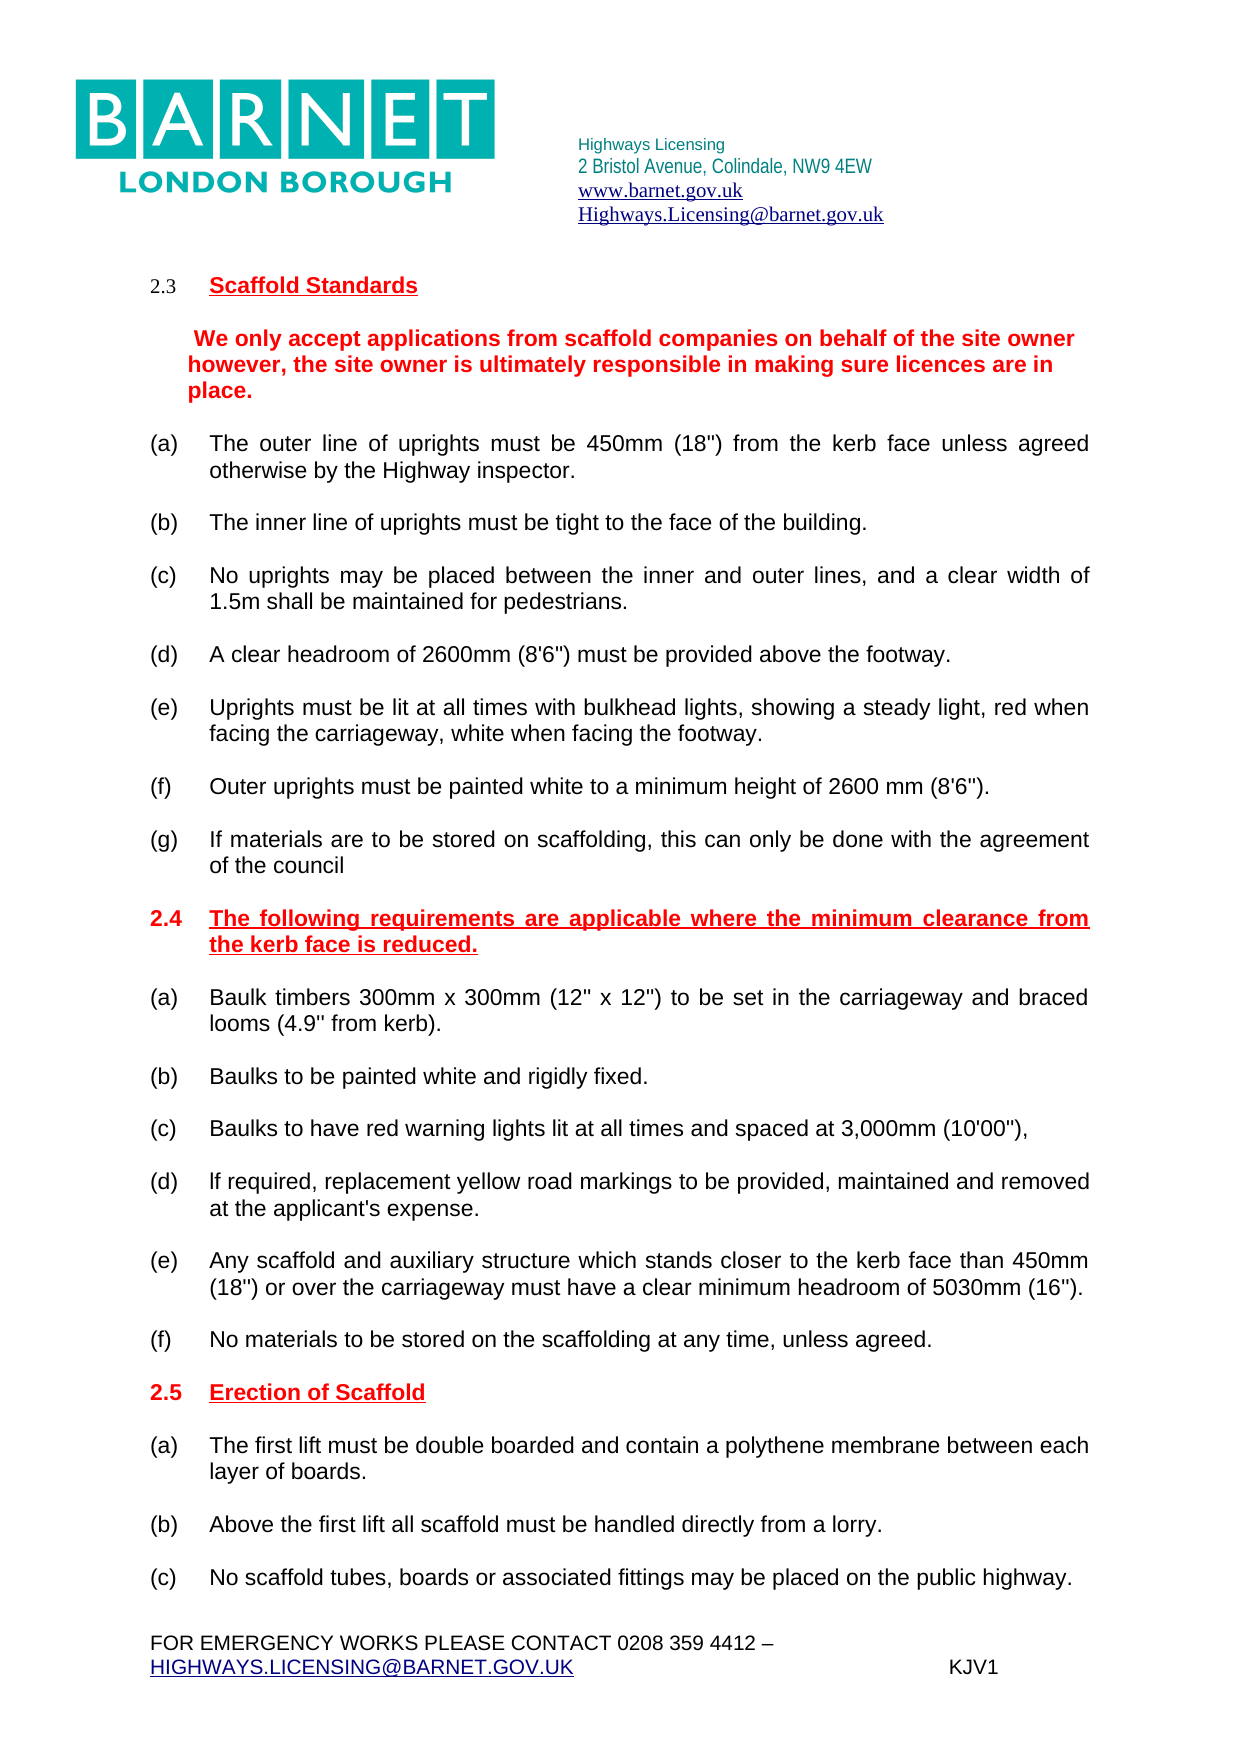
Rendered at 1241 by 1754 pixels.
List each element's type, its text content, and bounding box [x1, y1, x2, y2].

text (a) The first lift must be double boarded and contain a polythene membrane between each layer of boards. [150, 1432, 1090, 1484]
text (e) Any scaffold and auxiliary structure which stands closer to the kerb face than 450mm (18'') or over the carriageway must have a clear minimum headroom of 5030mm (16''). [150, 1247, 1090, 1300]
text (b) The inner line of uprights must be tight to the face of the building. [150, 509, 1090, 536]
text (b) Above the first lift all scaffold must be handled directly from a lorry. [150, 1511, 1090, 1537]
text (a) The outer line of uprights must be 450mm (18") from the kerb face unless agreed otherwise by the Highway inspector. [150, 430, 1090, 483]
text (c) No scaffold tubes, boards or associated fittings may be placed on the public highway. [150, 1563, 1090, 1590]
text 2.4 The following requirements are applicable where the minimum clearance from the kerb face is reduced. [150, 904, 1090, 957]
text (g) If materials are to be stored on scaffolding, this can only be done with the agreement of the council [150, 826, 1090, 878]
text (a) Baulk timbers 300mm x 300mm (12'' x 12'') to be set in the carriageway and braced looms (4.9'' from kerb). [150, 984, 1090, 1036]
text 2.5 Erection of Scaffold [150, 1379, 1090, 1405]
text (b) Baulks to be painted white and rigidly fixed. [150, 1063, 1090, 1089]
text (d) A clear headroom of 2600mm (8'6") must be provided above the footway. [150, 641, 1090, 667]
text (d) lf required, replacement yellow road markings to be provided, maintained and removed at the applicant's expense. [150, 1168, 1090, 1221]
text (c) No uprights may be placed between the inner and outer lines, and a clear width of 1.5m shall be maintained for pedestrians. [150, 562, 1090, 615]
text (f) No materials to be stored on the scaffolding at any time, unless agreed. [150, 1326, 1090, 1353]
text (f) Outer uprights must be painted white to a minimum height of 2600 mm (8'6''). [150, 773, 1090, 799]
list Scaffold Standards [150, 272, 1090, 298]
text (c) Baulks to have red warning lights lit at all times and spaced at 3,000mm (10'00''), [150, 1115, 1090, 1142]
text (e) Uprights must be lit at all times with bulkhead lights, showing a steady light, red when facing the carriageway, white when facing the footway. [150, 694, 1090, 746]
subtitle We only accept applications from scaffold companies on behalf of the site owner however, the site owner is ultimately responsible in making sure licences are in place. [187, 325, 1090, 404]
